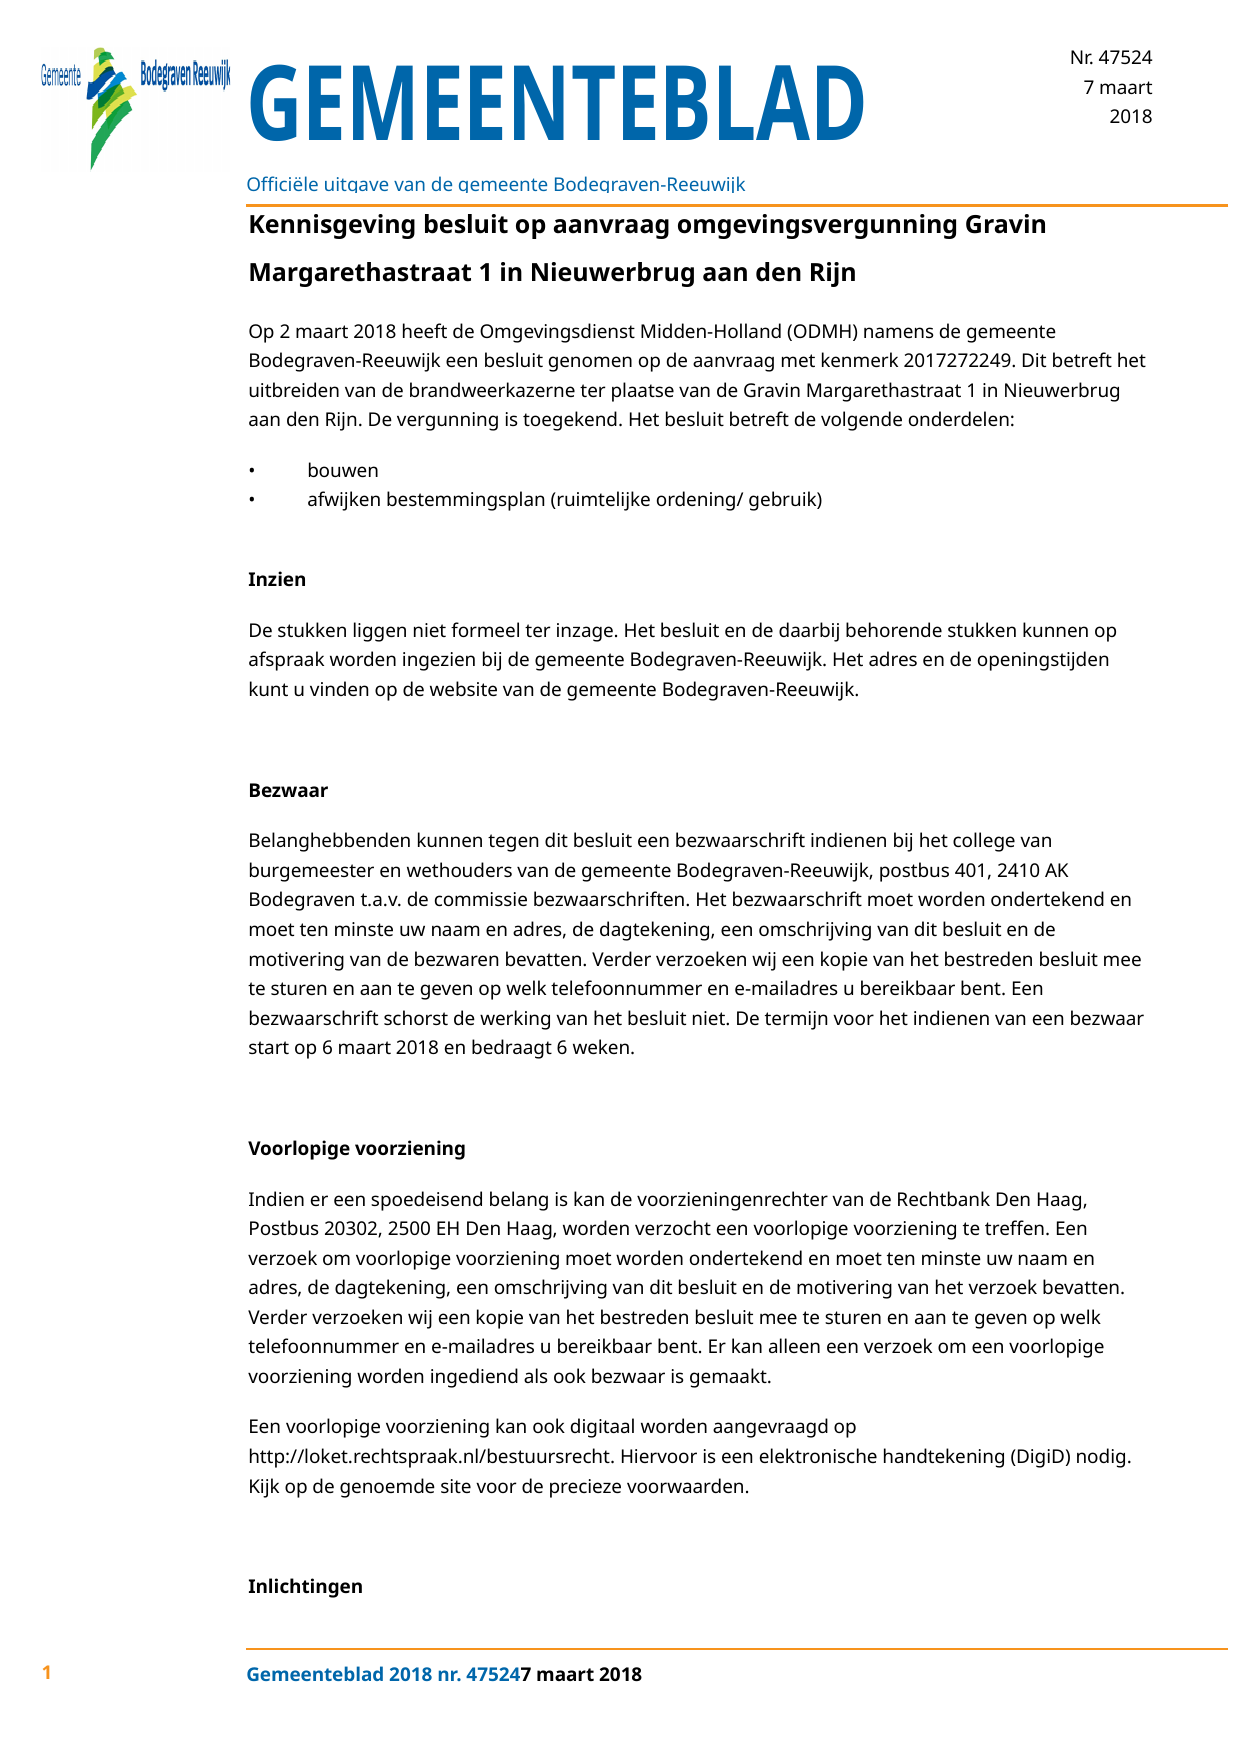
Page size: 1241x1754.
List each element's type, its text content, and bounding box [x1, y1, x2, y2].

text Een voorlopige voorziening kan ook digitaal worden aangevraagd op http://loket.rechtspraak.nl/bestuursrecht. Hiervoor is een elektronische handtekening (DigiD) nodig. Kijk op de genoemde site voor de precieze voorwaarden. [248, 1414, 1152, 1499]
text Kennisgeving besluit op aanvraag omgevingsvergunning Gravin Margarethastraat 1 in Nieuwerbrug aan den Rijn [248, 207, 1152, 288]
text De stukken liggen niet formeel ter inzage. Het besluit en de daarbij behorende stukken kunnen op afspraak worden ingezien bij de gemeente Bodegraven-Reeuwijk. Het adres en de openingstijden kunt u vinden op de website van de gemeente Bodegraven-Reeuwijk. [248, 617, 1152, 702]
text Inlichtingen [248, 1574, 1152, 1599]
text Inzien [248, 567, 1152, 592]
text Voorlopige voorziening [248, 1135, 1152, 1161]
list bouwen [248, 457, 1152, 483]
list afwijken bestemmingsplan (ruimtelijke ordening/ gebruik) [248, 487, 1152, 512]
text Bezwaar [248, 777, 1152, 803]
text Belanghebbenden kunnen tegen dit besluit een bezwaarschrift indienen bij het college van burgemeester en wethouders van de gemeente Bodegraven-Reeuwijk, postbus 401, 2410 AK Bodegraven t.a.v. de commissie bezwaarschriften. Het bezwaarschrift moet worden ondertekend en moet ten minste uw naam en adres, de dagtekening, een omschrijving van dit besluit en de motivering van de bezwaren bevatten. Verder verzoeken wij een kopie van het bestreden besluit mee te sturen en aan te geven op welk telefoonnummer en e-mailadres u bereikbaar bent. Een bezwaarschrift schorst de werking van het besluit niet. De termijn voor het indienen van een bezwaar start op 6 maart 2018 en bedraagt 6 weken. [248, 827, 1152, 1060]
text Op 2 maart 2018 heeft de Omgevingsdienst Midden-Holland (ODMH) namens de gemeente Bodegraven-Reeuwijk een besluit genomen op de aanvraag met kenmerk 2017272249. Dit betreft het uitbreiden van de brandweerkazerne ter plaatse van de Gravin Margarethastraat 1 in Nieuwerbrug aan den Rijn. De vergunning is toegekend. Het besluit betreft de volgende onderdelen: [248, 318, 1152, 432]
picture [41, 47, 231, 172]
text Indien er een spoedeisend belang is kan de voorzieningenrechter van de Rechtbank Den Haag, Postbus 20302, 2500 EH Den Haag, worden verzocht een voorlopige voorziening te treffen. Een verzoek om voorlopige voorziening moet worden ondertekend en moet ten minste uw naam en adres, de dagtekening, een omschrijving van dit besluit en de motivering van het verzoek bevatten. Verder verzoeken wij een kopie van het bestreden besluit mee te sturen en aan te geven op welk telefoonnummer en e-mailadres u bereikbaar bent. Er kan alleen een verzoek om een voorlopige voorziening worden ingediend als ook bezwaar is gemaakt. [248, 1186, 1152, 1389]
